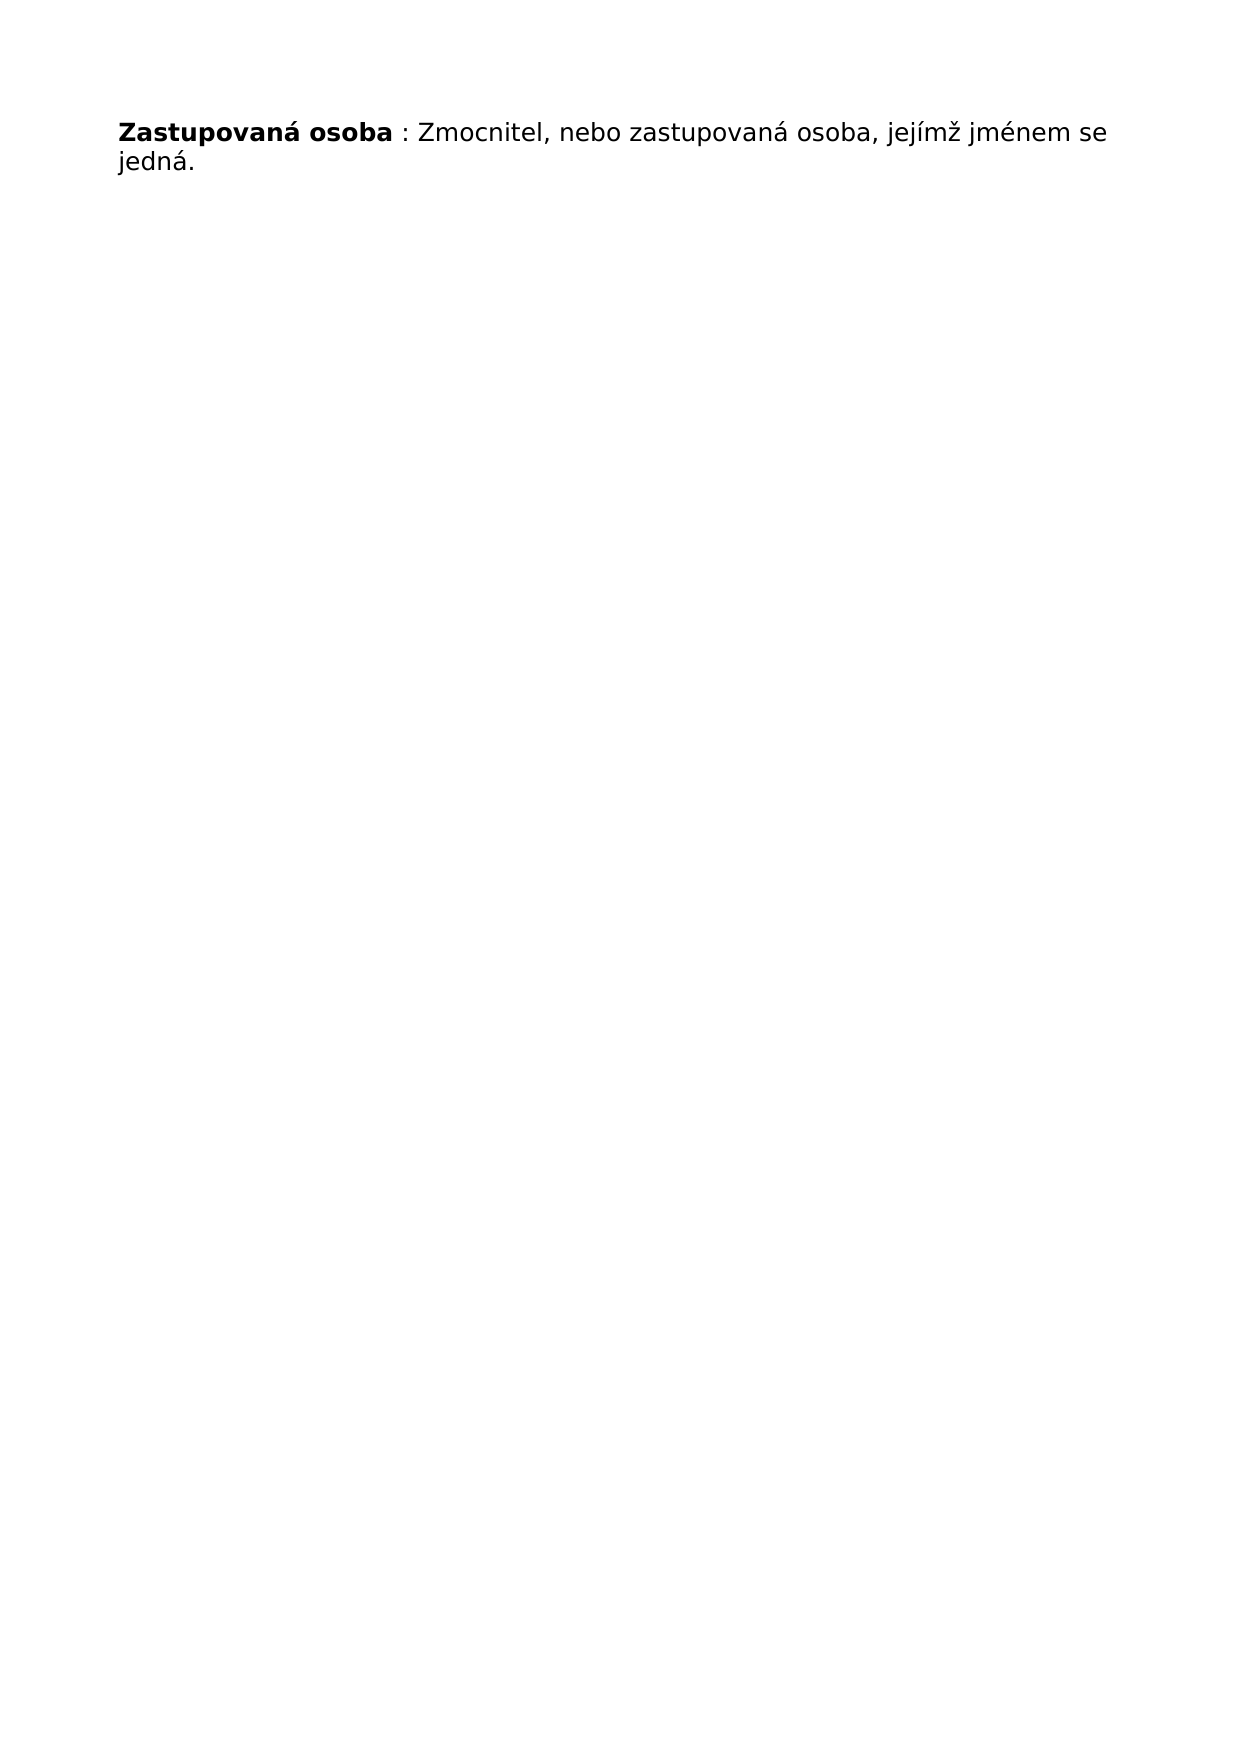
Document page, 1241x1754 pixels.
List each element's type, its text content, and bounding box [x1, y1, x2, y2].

text Zastupovaná osoba : Zmocnitel, nebo zastupovaná osoba, jejímž jménem se jedná. [118, 118, 1122, 176]
